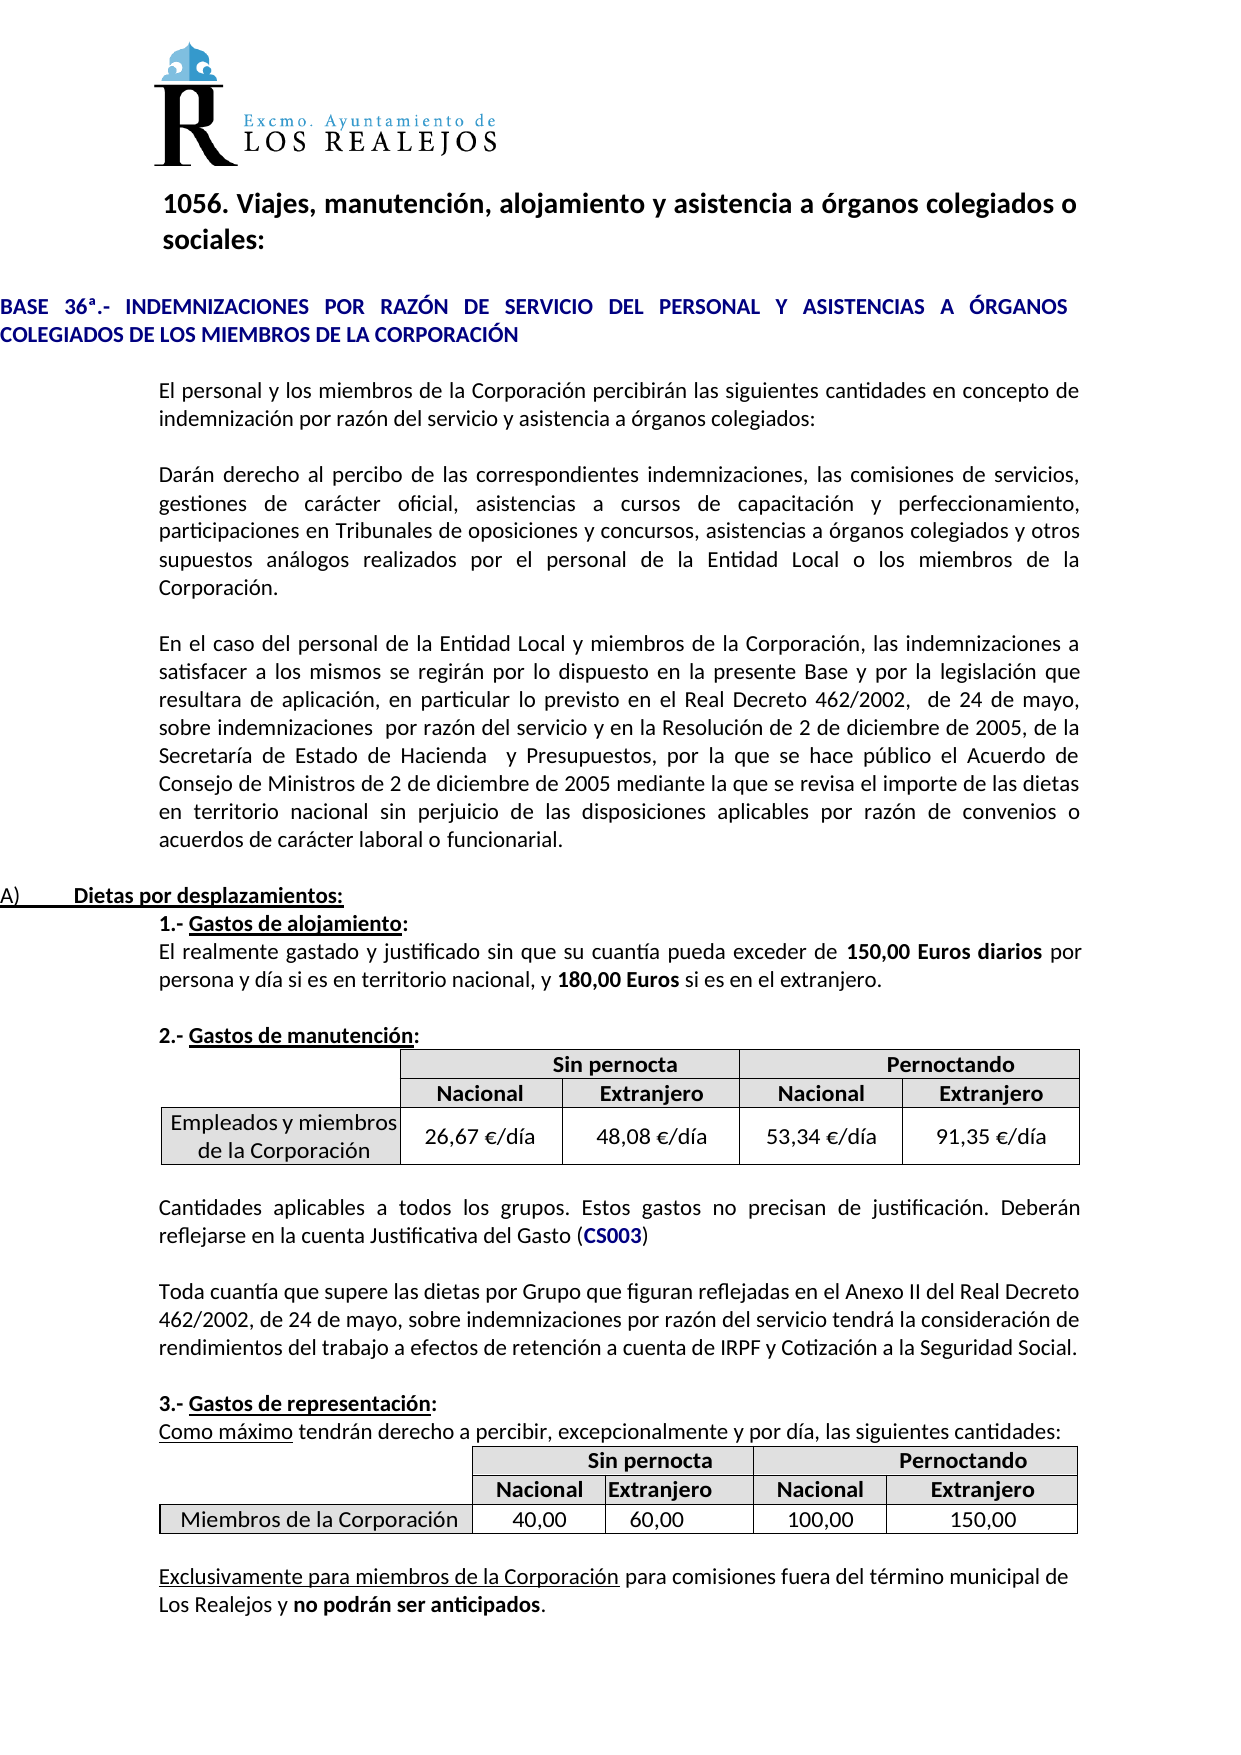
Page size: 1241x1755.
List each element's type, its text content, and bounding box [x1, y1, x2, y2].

subtitle 3.- Gastos de representación: [158, 1389, 1241, 1417]
text 1.- Gastos de alojamiento: [158, 909, 1241, 937]
table_cell Extranjero [887, 1476, 1077, 1504]
subtitle 2.- Gastos de manutención: [158, 1021, 1241, 1049]
table_cell Extranjero [903, 1079, 1079, 1107]
table_cell 40,00 [473, 1505, 605, 1533]
table_cell Nacional [401, 1079, 562, 1107]
subtitle BASE 36ª.- INDEMNIZACIONES POR RAZÓN DE SERVICIO DEL PERSONAL Y ASISTENCIAS A ÓRGANOS COLEGIADOS DE LOS MIEMBROS DE LA CORPORACIÓN [0, 292, 1070, 348]
table_header Sin pernocta [473, 1447, 753, 1474]
table_header [160, 1446, 472, 1504]
table_cell 26,67 €/día [401, 1108, 562, 1164]
text Exclusivamente para miembros de la Corporación para comisiones fuera del término municipal de Los Realejos y no podrán ser anticipados. [158, 1562, 1070, 1618]
table_cell Empleados y miembros de la Corporación [162, 1108, 400, 1164]
text Toda cuantía que supere las dietas por Grupo que figuran reflejadas en el Anexo II del Real Decreto 462/2002, de 24 de mayo, sobre indemnizaciones por razón del servicio tendrá la consideración de rendimientos del trabajo a efectos de retención a cuenta de IRPF y Cotización a la Seguridad Social. [158, 1277, 1082, 1361]
table_header Sin pernocta [401, 1050, 739, 1078]
table_header Pernoctando [740, 1050, 1079, 1078]
text Darán derecho al percibo de las correspondientes indemnizaciones, las comisiones de servicios, gestiones de carácter oficial, asistencias a cursos de capacitación y perfeccionamiento, participaciones en Tribunales de oposiciones y concursos, asistencias a órganos colegiados y otros supuestos análogos realizados por el personal de la Entidad Local o los miembros de la Corporación. [158, 461, 1082, 601]
table_cell Extranjero [563, 1079, 739, 1107]
table_cell 100,00 [754, 1505, 886, 1533]
text Como máximo tendrán derecho a percibir, excepcionalmente y por día, las siguientes cantidades: [158, 1417, 1241, 1446]
table_cell 48,08 €/día [563, 1108, 739, 1164]
text El personal y los miembros de la Corporación percibirán las siguientes cantidades en concepto de indemnización por razón del servicio y asistencia a órganos colegiados: [158, 377, 1082, 433]
text 1056. Viajes, manutención, alojamiento y asistencia a órganos colegiados o sociales: [162, 186, 1078, 257]
table_cell 60,00 [606, 1505, 753, 1533]
text Cantidades aplicables a todos los grupos. Estos gastos no precisan de justificación. Deberán reflejarse en la cuenta Justificativa del Gasto (CS003) [158, 1193, 1082, 1249]
text En el caso del personal de la Entidad Local y miembros de la Corporación, las indemnizaciones a satisfacer a los mismos se regirán por lo dispuesto en la presente Base y por la legislación que resultara de aplicación, en particular lo previsto en el Real Decreto 462/2002, de 24 de mayo, sobre indemnizaciones por razón del servicio y en la Resolución de 2 de diciembre de 2005, de la Secretaría de Estado de Hacienda y Presupuestos, por la que se hace público el Acuerdo de Consejo de Ministros de 2 de diciembre de 2005 mediante la que se revisa el importe de las dietas en territorio nacional sin perjuicio de las disposiciones aplicables por razón de convenios o acuerdos de carácter laboral o funcionarial. [158, 629, 1082, 853]
text El realmente gastado y justificado sin que su cuantía pueda exceder de 150,00 Euros diarios por persona y día si es en territorio nacional, y 180,00 Euros si es en el extranjero. [158, 937, 1082, 993]
list Dietas por desplazamientos: [0, 881, 1241, 909]
table_cell Nacional [754, 1476, 886, 1504]
table_cell 53,34 €/día [740, 1108, 902, 1164]
table_cell Nacional [740, 1079, 902, 1107]
table_cell 91,35 €/día [903, 1108, 1079, 1164]
table_cell Nacional [473, 1476, 605, 1504]
table_header [161, 1049, 400, 1107]
table_cell Extranjero [606, 1476, 753, 1504]
table_cell Miembros de la Corporación [161, 1505, 472, 1533]
table_header Pernoctando [754, 1447, 1077, 1474]
table_cell 150,00 [887, 1505, 1077, 1533]
